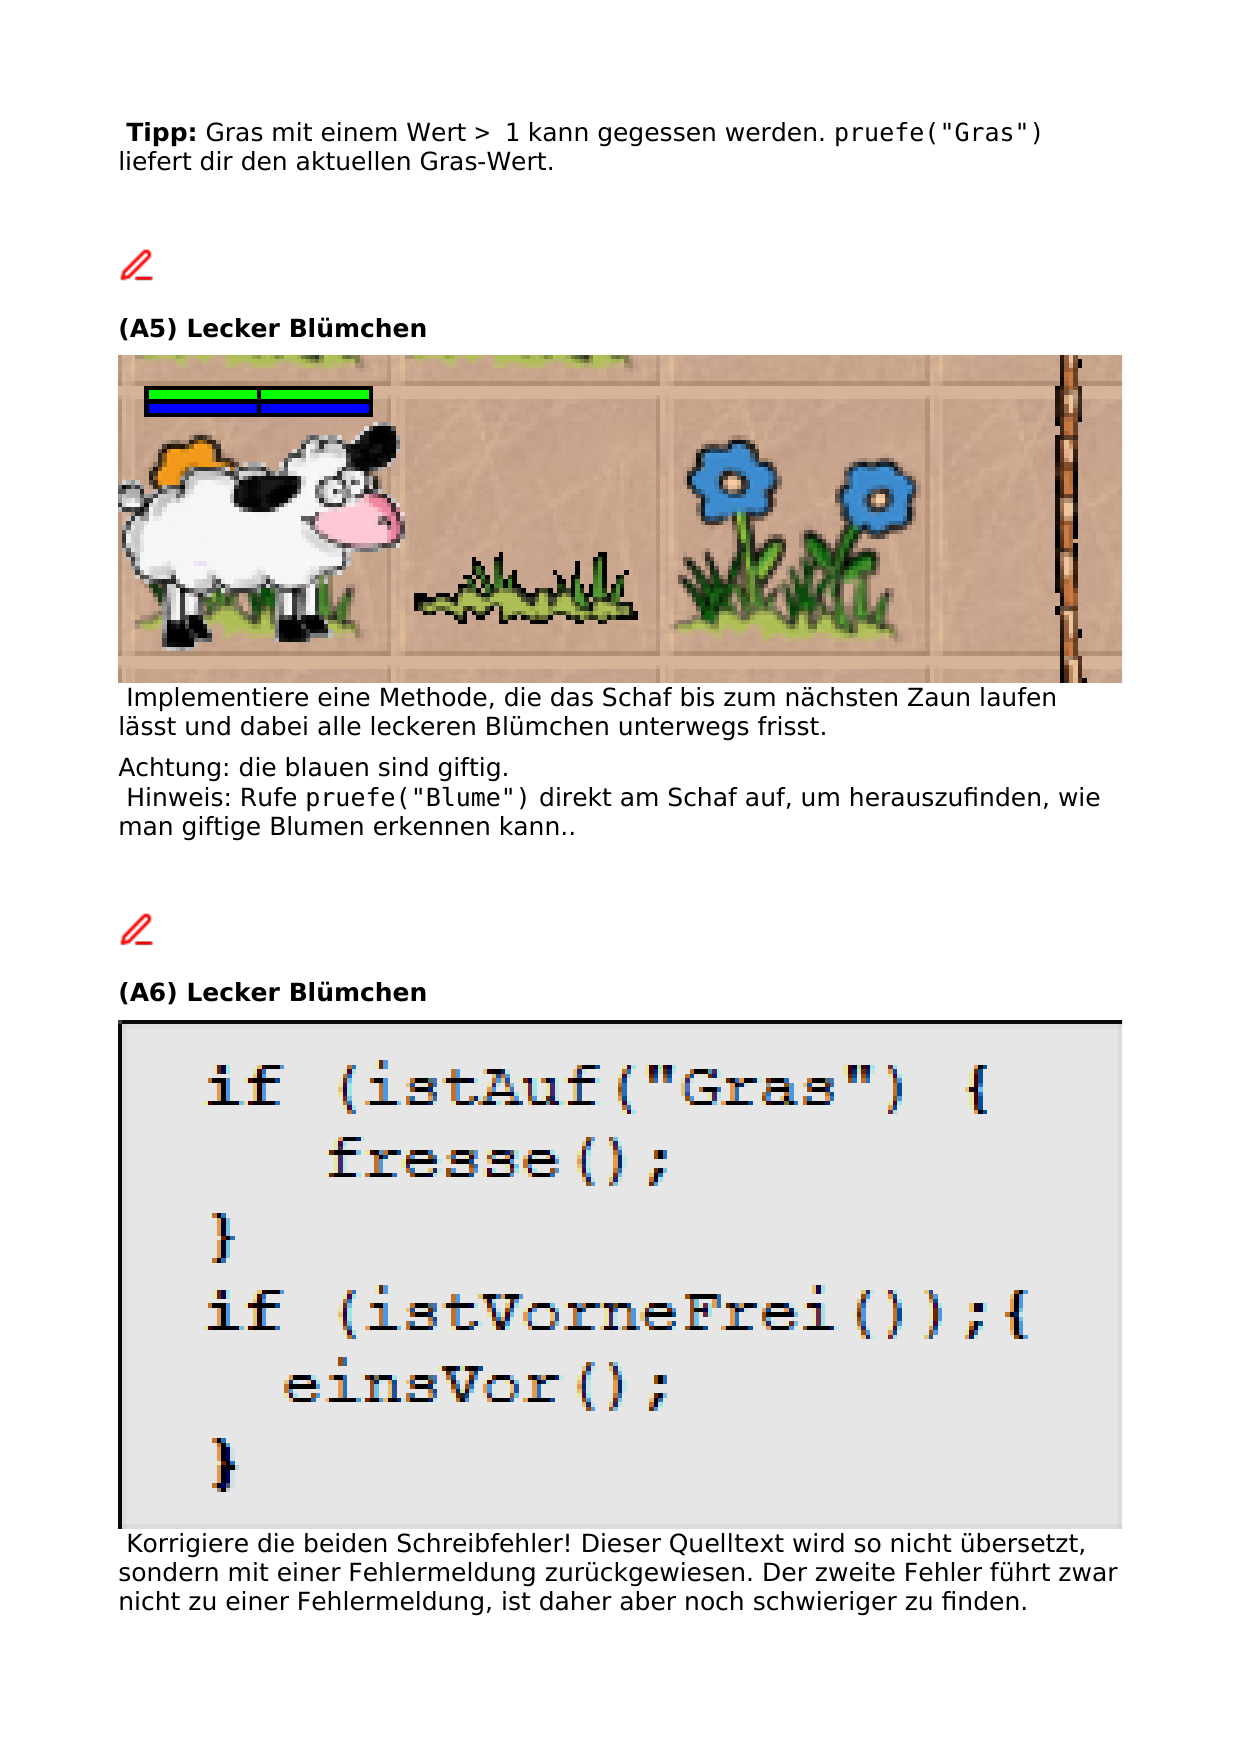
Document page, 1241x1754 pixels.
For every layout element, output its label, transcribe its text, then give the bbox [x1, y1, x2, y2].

subtitle (A5) Lecker Blümchen [118, 314, 1122, 343]
text Korrigiere die beiden Schreibfehler! Dieser Quell­text wird so nicht übersetzt, sondern mit einer Fehler­meldung zurückgewiesen. Der zweite Fehler führt zwar nicht zu einer Fehlermeldung, ist daher aber noch schwieriger zu finden. [118, 1529, 1122, 1616]
subtitle (A6) Lecker Blümchen [118, 978, 1122, 1008]
text Achtung: die blauen sind giftig. Hinweis: Rufe pruefe("Blume") direkt am Schaf auf, um herauszufinden, wie man giftige Blumen erkennen kann.. [118, 753, 1122, 899]
text Tipp: Gras mit einem Wert > 1 kann gegessen werden. pruefe("Gras") liefert dir den aktuellen Gras-Wert. [118, 118, 1122, 235]
picture [118, 355, 1123, 683]
picture [118, 911, 156, 950]
picture [118, 1020, 1123, 1529]
picture [118, 247, 156, 285]
text Implementiere eine Methode, die das Schaf bis zum nächsten Zaun laufen lässt und dabei alle leckeren Blümchen unterwegs frisst. [118, 683, 1122, 741]
